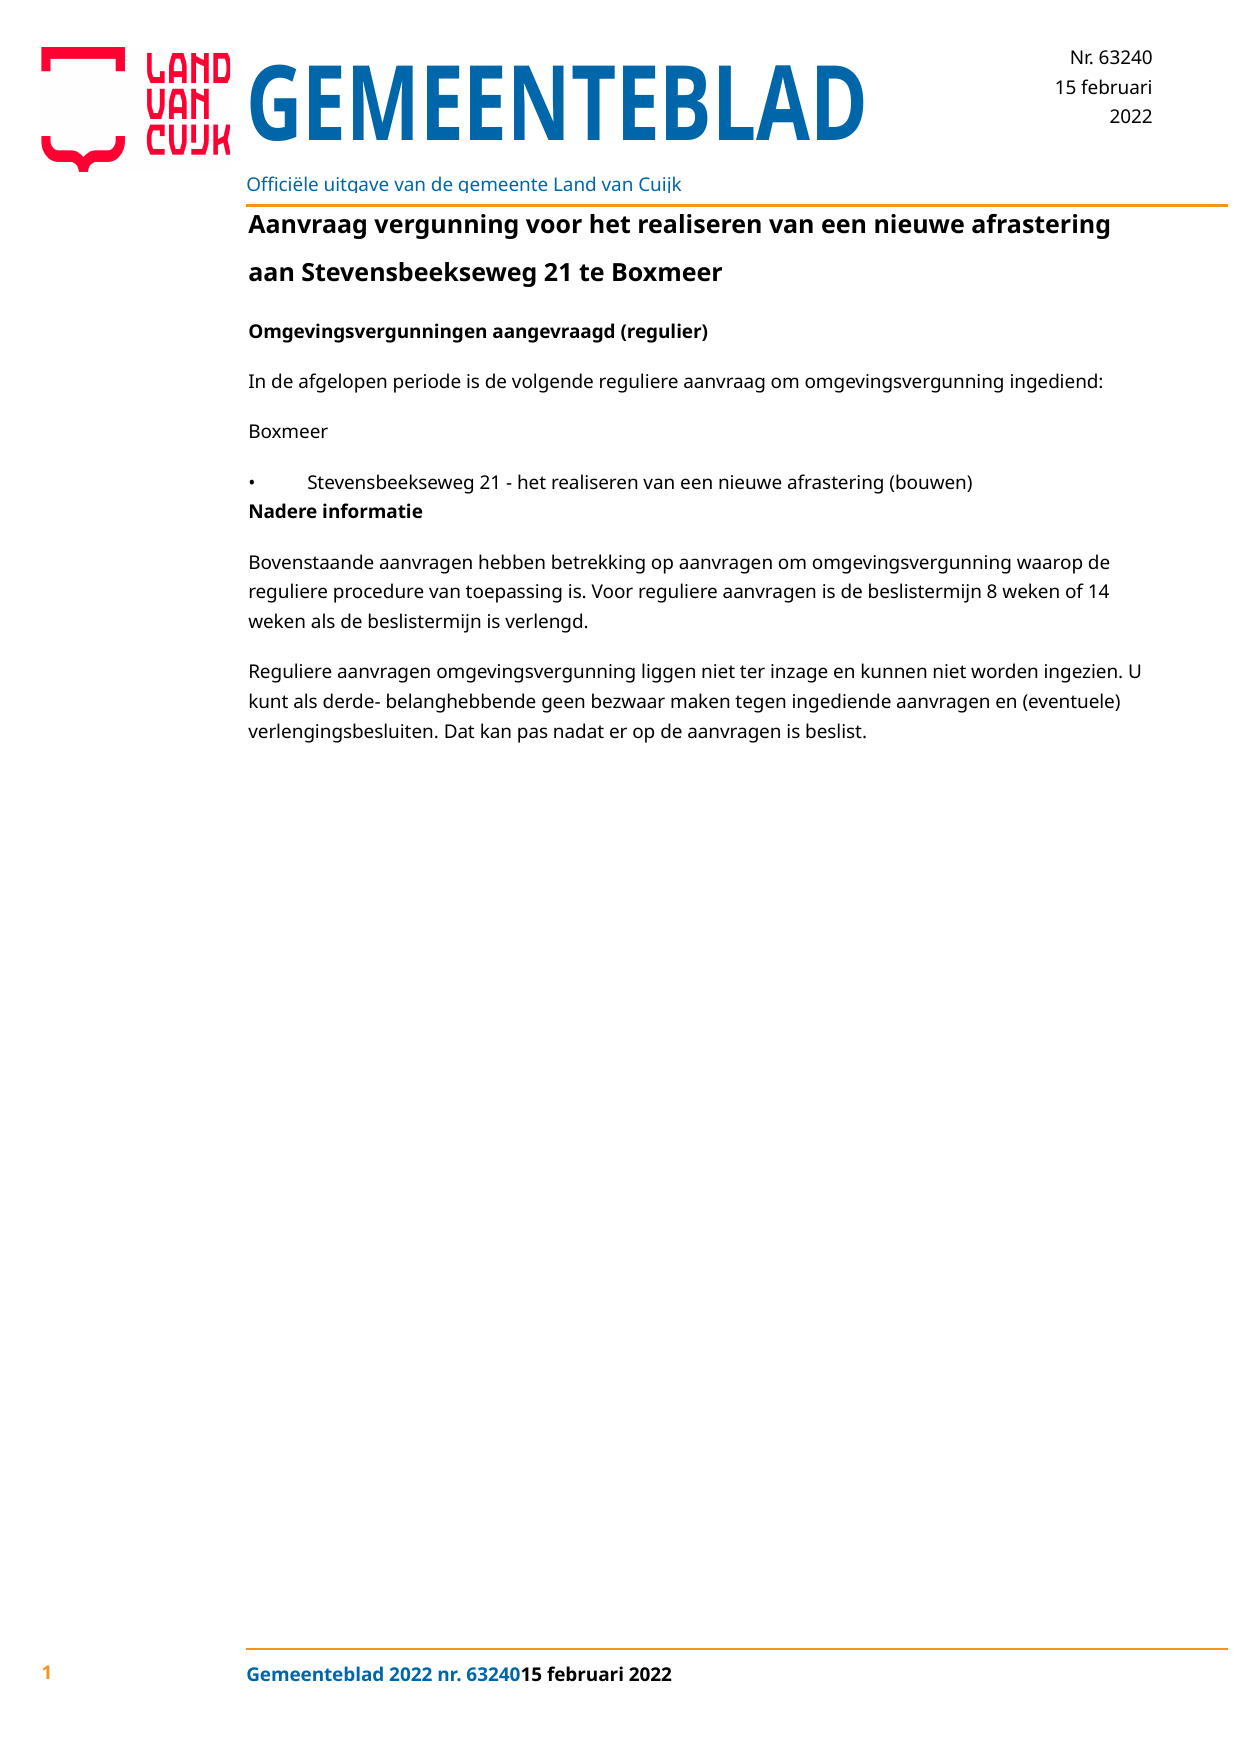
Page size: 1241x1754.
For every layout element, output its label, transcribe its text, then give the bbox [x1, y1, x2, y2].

text Omgevingsvergunningen aangevraagd (regulier) [248, 318, 1152, 344]
text Bovenstaande aanvragen hebben betrekking op aanvragen om omgevingsvergunning waarop de reguliere procedure van toepassing is. Voor reguliere aanvragen is de beslistermijn 8 weken of 14 weken als de beslistermijn is verlengd. [248, 549, 1152, 634]
list Stevensbeekseweg 21 - het realiseren van een nieuwe afrastering (bouwen) [248, 469, 1152, 495]
text Nadere informatie [248, 499, 1152, 524]
picture [41, 47, 231, 172]
text In de afgelopen periode is de volgende reguliere aanvraag om omgevingsvergunning ingediend: [248, 368, 1152, 394]
text Boxmeer [248, 419, 1152, 444]
text Reguliere aanvragen omgevingsvergunning liggen niet ter inzage en kunnen niet worden ingezien. U kunt als derde- belanghebbende geen bezwaar maken tegen ingediende aanvragen en (eventuele) verlengingsbesluiten. Dat kan pas nadat er op de aanvragen is beslist. [248, 659, 1152, 744]
text Aanvraag vergunning voor het realiseren van een nieuwe afrastering aan Stevensbeekseweg 21 te Boxmeer [248, 207, 1152, 288]
